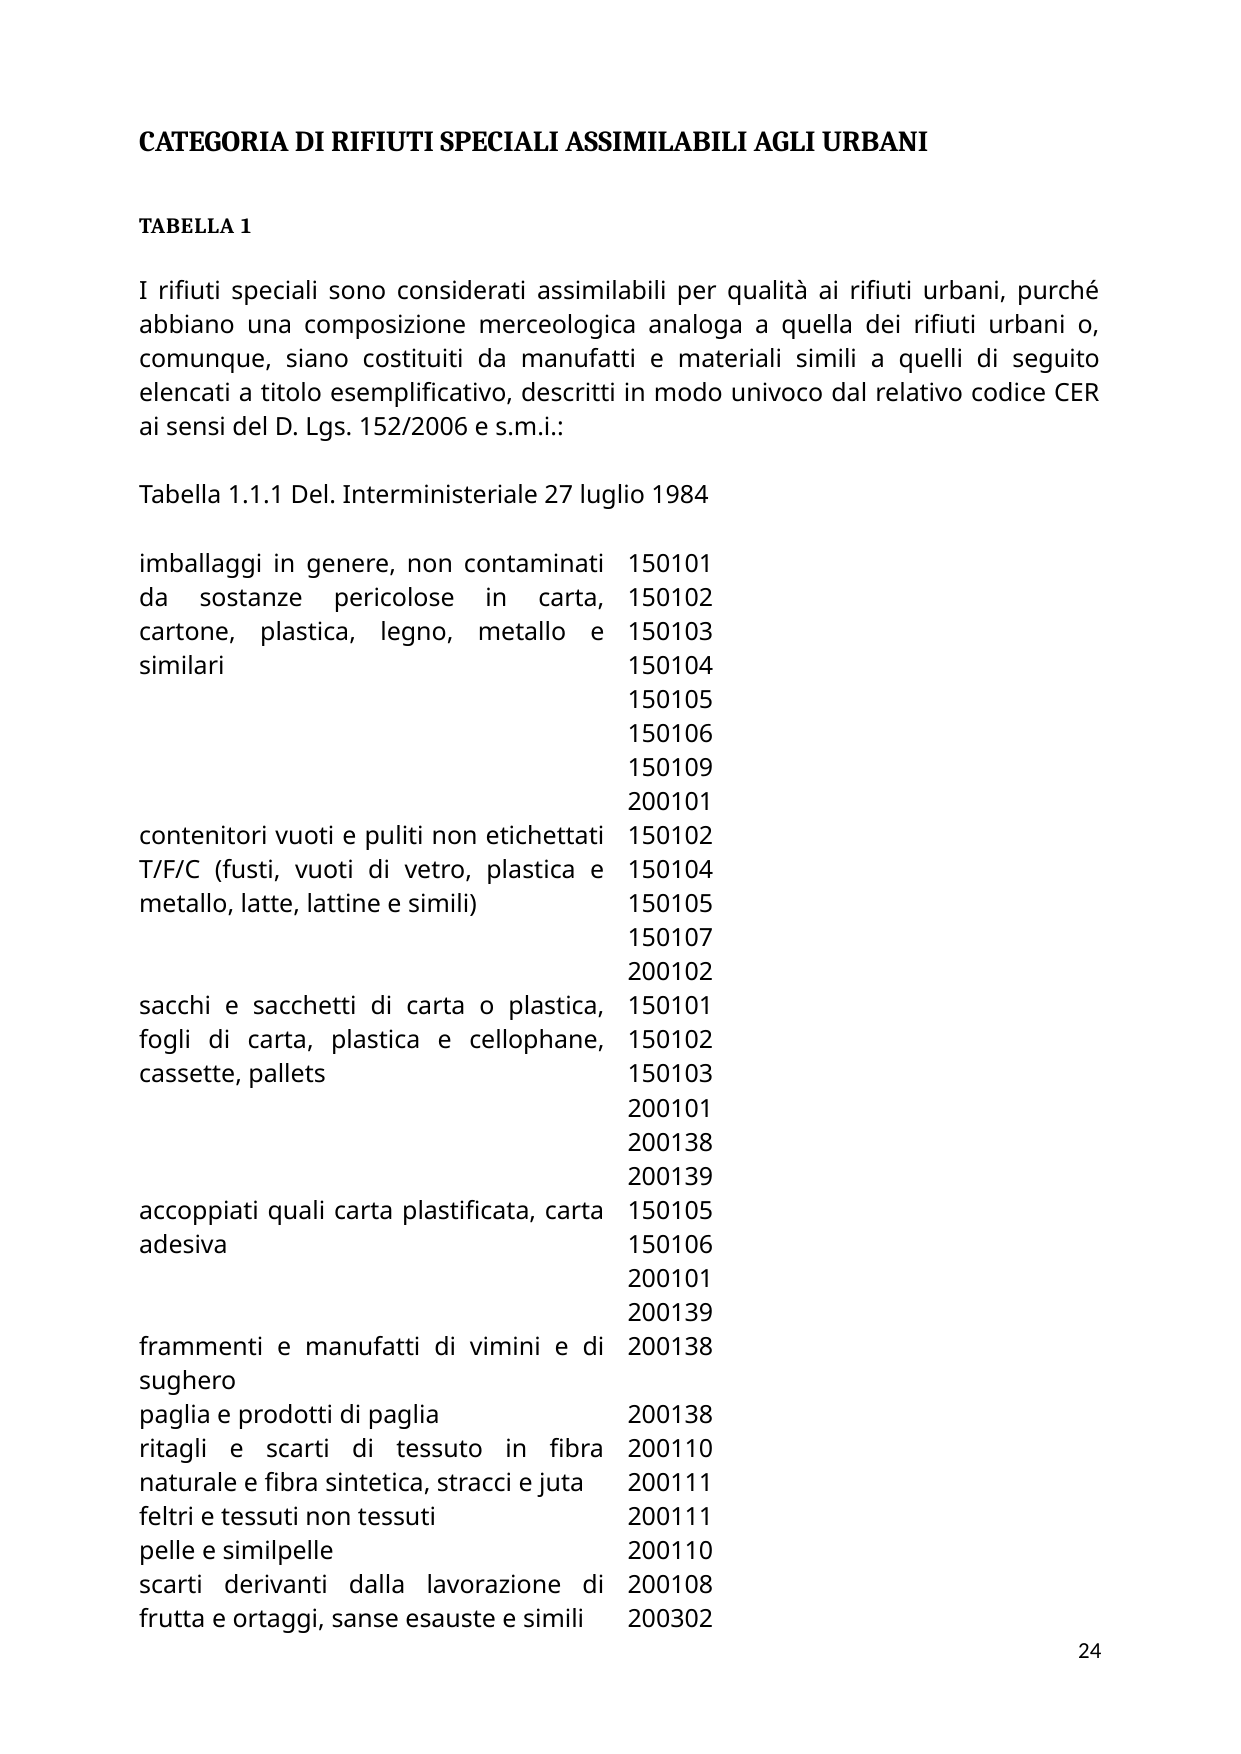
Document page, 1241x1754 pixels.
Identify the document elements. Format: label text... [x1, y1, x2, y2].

table_cell 200138 [616, 1397, 1104, 1431]
table_cell frammenti e manufatti di vimini e di sughero [128, 1329, 616, 1397]
table_cell 150102 150104 150105 150107 200102 [616, 818, 1104, 988]
table_header 150101 150102 150103 150104 150105 150106 150109 200101 [616, 545, 1104, 818]
table_cell 200110 [616, 1533, 1104, 1567]
table_cell paglia e prodotti di paglia [128, 1397, 616, 1431]
table_cell scarti derivanti dalla lavorazione di frutta e ortaggi, sanse esauste e simili [128, 1567, 616, 1635]
table_cell 150101 150102 150103 200101 200138 200139 [616, 988, 1104, 1192]
table_cell accoppiati quali carta plastificata, carta adesiva [128, 1193, 616, 1329]
table_cell 200111 [616, 1499, 1104, 1533]
table_cell 200110 200111 [616, 1431, 1104, 1499]
table_cell ritagli e scarti di tessuto in fibra naturale e fibra sintetica, stracci e juta [128, 1431, 616, 1499]
table_cell contenitori vuoti e puliti non etichettati T/F/C (fusti, vuoti di vetro, plastica e metallo, latte, lattine e simili) [128, 818, 616, 988]
text I rifiuti speciali sono considerati assimilabili per qualità ai rifiuti urbani, purché abbiano una composizione merceologica analoga a quella dei rifiuti urbani o, comunque, siano costituiti da manufatti e materiali simili a quelli di seguito elencati a titolo esemplificativo, descritti in modo univoco dal relativo codice CER ai sensi del D. Lgs. 152/2006 e s.m.i.: [139, 273, 1101, 443]
subtitle CATEGORIA DI RIFIUTI SPECIALI ASSIMILABILI AGLI URBANI [139, 125, 1101, 158]
text Tabella 1.1.1 Del. Interministeriale 27 luglio 1984 [139, 477, 1101, 511]
table_header imballaggi in genere, non contaminati da sostanze pericolose in carta, cartone, plastica, legno, metallo e similari [128, 545, 616, 818]
table_cell feltri e tessuti non tessuti [128, 1499, 616, 1533]
table_cell 150105 150106 200101 200139 [616, 1193, 1104, 1329]
table_cell pelle e similpelle [128, 1533, 616, 1567]
table_cell 200108 200302 [616, 1567, 1104, 1635]
subtitle TABELLA 1 [139, 213, 1101, 239]
table_cell 200138 [616, 1329, 1104, 1397]
table_cell sacchi e sacchetti di carta o plastica, fogli di carta, plastica e cellophane, cassette, pallets [128, 988, 616, 1192]
